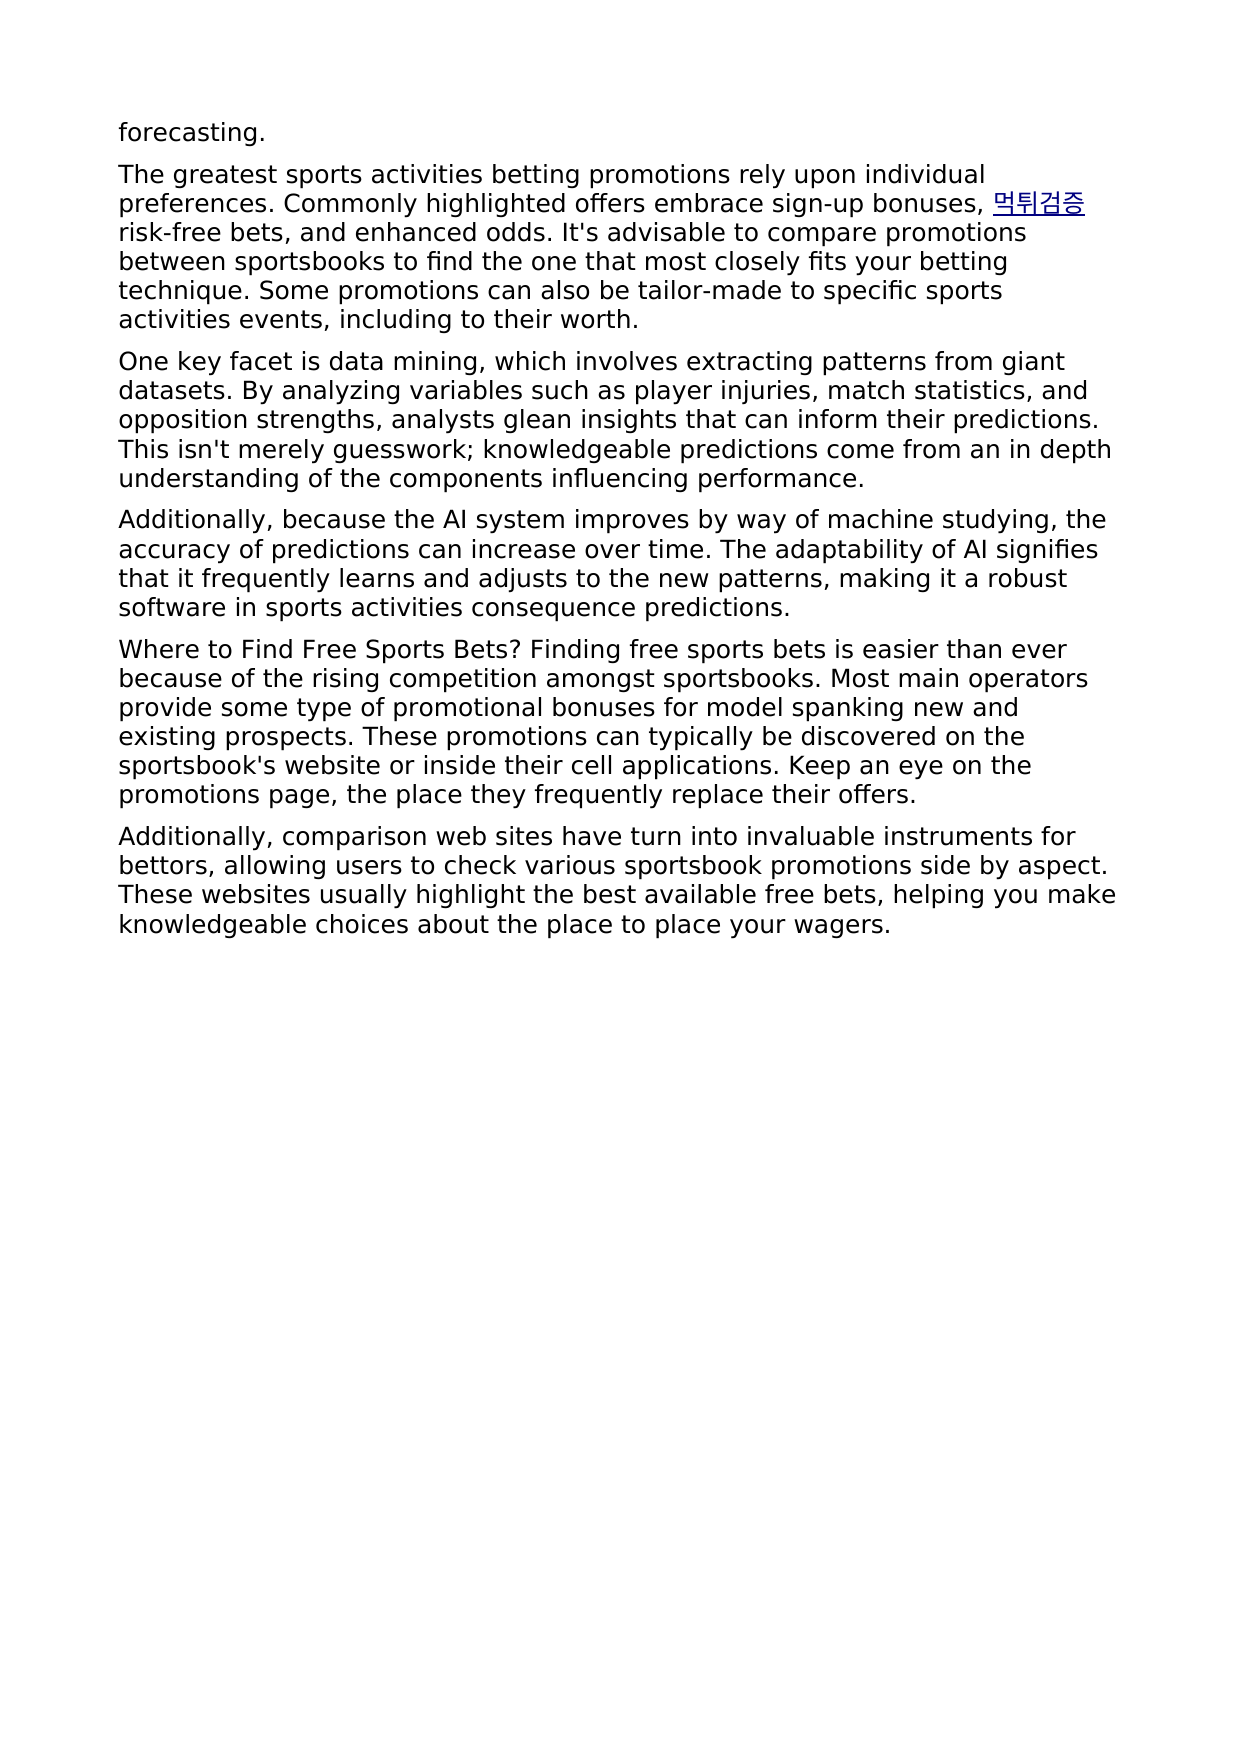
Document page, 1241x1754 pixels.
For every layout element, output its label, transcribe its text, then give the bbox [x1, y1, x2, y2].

text Additionally, because the AI system improves by way of machine studying, the accuracy of predictions can increase over time. The adaptability of AI signifies that it frequently learns and adjusts to the new patterns, making it a robust software in sports activities consequence predictions. [118, 506, 1122, 622]
text Additionally, comparison web sites have turn into invaluable instruments for bettors, allowing users to check various sportsbook promotions side by aspect. These websites usually highlight the best available free bets, helping you make knowledgeable choices about the place to place your wagers. [118, 822, 1122, 939]
text The greatest sports activities betting promotions rely upon individual preferences. Commonly highlighted offers embrace sign-up bonuses, 먹튀검증 risk-free bets, and enhanced odds. It's advisable to compare promotions between sportsbooks to find the one that most closely fits your betting technique. Some promotions can also be tailor-made to specific sports activities events, including to their worth. [118, 160, 1122, 335]
text forecasting. [118, 118, 1122, 147]
text Where to Find Free Sports Bets? Finding free sports bets is easier than ever because of the rising competition amongst sportsbooks. Most main operators provide some type of promotional bonuses for model spanking new and existing prospects. These promotions can typically be discovered on the sportsbook's website or inside their cell applications. Keep an eye on the promotions page, the place they frequently replace their offers. [118, 635, 1122, 810]
text One key facet is data mining, which involves extracting patterns from giant datasets. By analyzing variables such as player injuries, match statistics, and opposition strengths, analysts glean insights that can inform their predictions. This isn't merely guesswork; knowledgeable predictions come from an in depth understanding of the components influencing performance. [118, 347, 1122, 493]
